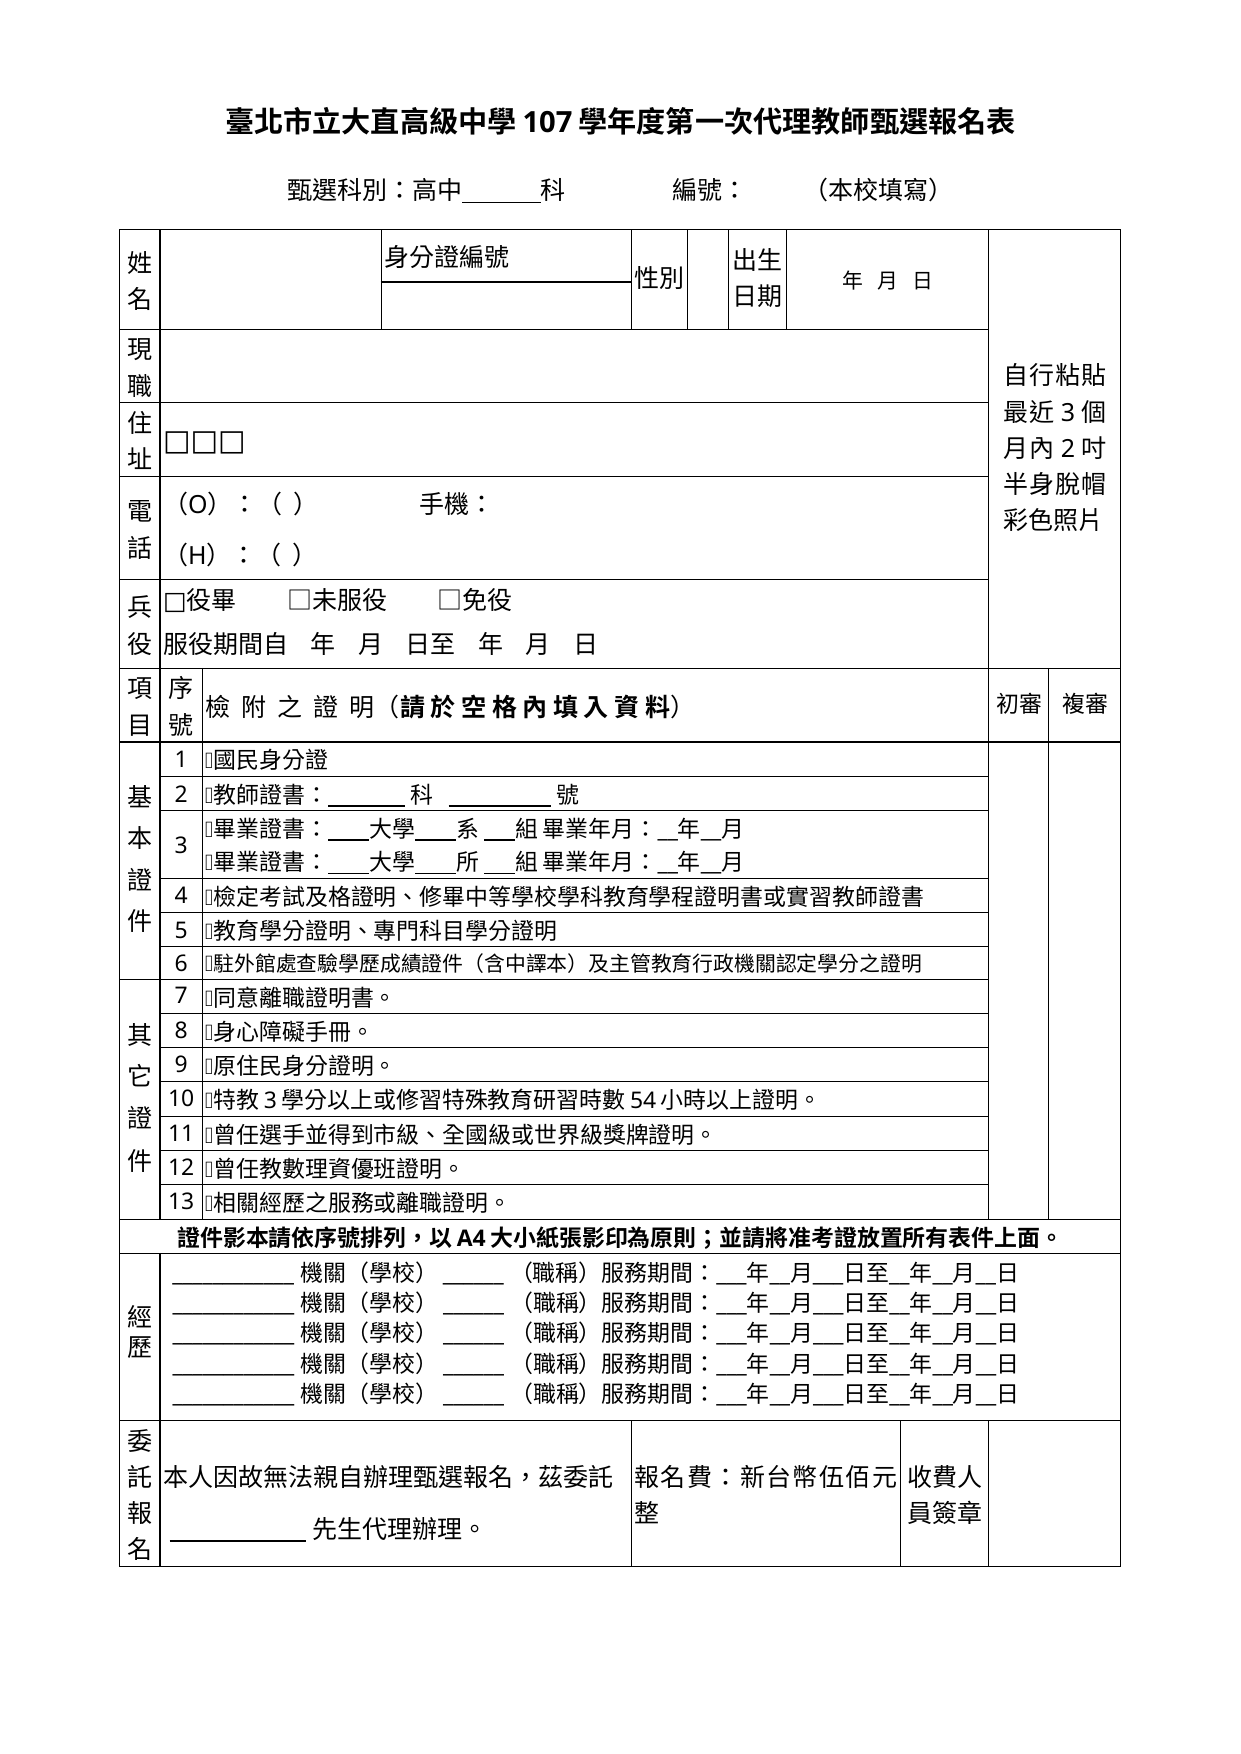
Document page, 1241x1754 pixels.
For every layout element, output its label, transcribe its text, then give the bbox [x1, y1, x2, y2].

table_cell 基 本 證 件 [120, 743, 159, 978]
table_cell 曾任教數理資優班證明。 [203, 1151, 988, 1184]
text 甄選科別：高中 科 編號： （本校填寫） [95, 156, 1145, 210]
table_cell 4 [161, 879, 202, 912]
table_cell 國民身分證 [203, 743, 988, 776]
table_cell 經 歷 [120, 1254, 159, 1420]
table_cell 1 [161, 743, 202, 776]
table_cell 12 [161, 1151, 202, 1184]
table_cell 其 它 證 件 [120, 980, 159, 1218]
table_cell 原住民身分證明。 [203, 1048, 988, 1081]
table_cell 9 [161, 1048, 202, 1081]
table_cell 現 職 [120, 330, 159, 402]
table_cell 畢業證書： 大學 系 組 畢業年月：__年__月 畢業證書： 大學 所 組 畢業年月：__年__月 [203, 811, 988, 878]
table_cell 證件影本請依序號排列，以A4大小紙張影印為原則；並請將准考證放置所有表件上面。 [120, 1220, 1120, 1253]
table_cell 項 目 [120, 669, 159, 741]
table_header 自行粘貼最近3個月內2吋半身脫帽彩色照片 [989, 230, 1120, 668]
table_cell 駐外館處查驗學歷成績證件（含中譯本）及主管教育行政機關認定學分之證明 [203, 947, 988, 978]
table_cell 身心障礙手冊。 [203, 1014, 988, 1047]
table_cell 相關經歷之服務或離職證明。 [203, 1185, 988, 1218]
table_cell 曾任選手並得到市級、全國級或世界級獎牌證明。 [203, 1117, 988, 1150]
table_cell 序 號 [161, 669, 202, 741]
text 臺北市立大直高級中學107學年度第一次代理教師甄選報名表 [95, 89, 1145, 144]
table_cell 教育學分證明、專門科目學分證明 [203, 913, 988, 946]
table_cell 2 [161, 777, 202, 810]
table_cell 13 [161, 1185, 202, 1218]
table_cell 兵 役 [120, 580, 159, 668]
table_cell 同意離職證明書。 [203, 980, 988, 1013]
table_cell 本人因故無法親自辦理甄選報名，茲委託 先生代理辦理。 [161, 1421, 631, 1566]
table_header 性別 [632, 230, 687, 329]
table_cell [1049, 743, 1120, 1218]
table_cell □□□ [161, 403, 988, 476]
table_header 身分證編號 [382, 230, 631, 281]
table_cell 3 [161, 811, 202, 878]
table_cell [382, 283, 631, 329]
table_cell 特教3學分以上或修習特殊教育研習時數54小時以上證明。 [203, 1082, 988, 1116]
table_cell 5 [161, 913, 202, 946]
table_cell 電 話 [120, 477, 159, 579]
table_cell ____________ 機關（學校） ______ （職稱）服務期間：___年__月___日至__年__月__日 ____________ 機關（學校） ______ （職稱）服務期間：___年__月___日至__年__月__日 ____________ 機關（學校） ______ （職稱）服務期間：___年__月___日至__年__月__日 ____________ 機關（學校） ______ （職稱）服務期間：___年__月___日至__年__月__日 ____________ 機關（學校） ______ （職稱）服務期間：___年__月___日至__年__月__日 [161, 1254, 1120, 1420]
table_cell 複審 [1049, 669, 1120, 741]
table_cell 檢 附 之 證 明（請 於 空 格 內 填 入 資 料） [203, 669, 988, 741]
table_header [161, 230, 381, 329]
table_header [688, 230, 728, 329]
table_cell 收費人 員簽章 [901, 1421, 988, 1566]
table_cell 住 址 [120, 403, 159, 476]
table_cell 委 託 報 名 [120, 1421, 159, 1566]
table_cell 11 [161, 1117, 202, 1150]
table_cell （O）：（ ） 手機： （H）：（ ） [161, 477, 988, 579]
table_cell 教師證書： 科 號 [203, 777, 988, 810]
table_cell [989, 743, 1048, 1218]
table_cell 8 [161, 1014, 202, 1047]
table_cell [161, 330, 988, 402]
table_header 年 月 日 [787, 230, 988, 329]
table_cell 報名費：新台幣伍佰元整 [632, 1421, 900, 1566]
table_header 出生 日期 [729, 230, 786, 329]
table_cell 10 [161, 1082, 202, 1116]
table_cell 7 [161, 980, 202, 1013]
table_cell 檢定考試及格證明、修畢中等學校學科教育學程證明書或實習教師證書 [203, 879, 988, 912]
table_cell □役畢 □未服役 □免役 服役期間自 年 月 日至 年 月 日 [161, 580, 988, 668]
table_cell 6 [161, 947, 202, 978]
table_cell [989, 1421, 1120, 1566]
table_header 姓 名 [120, 230, 159, 329]
table_cell 初審 [989, 669, 1048, 741]
